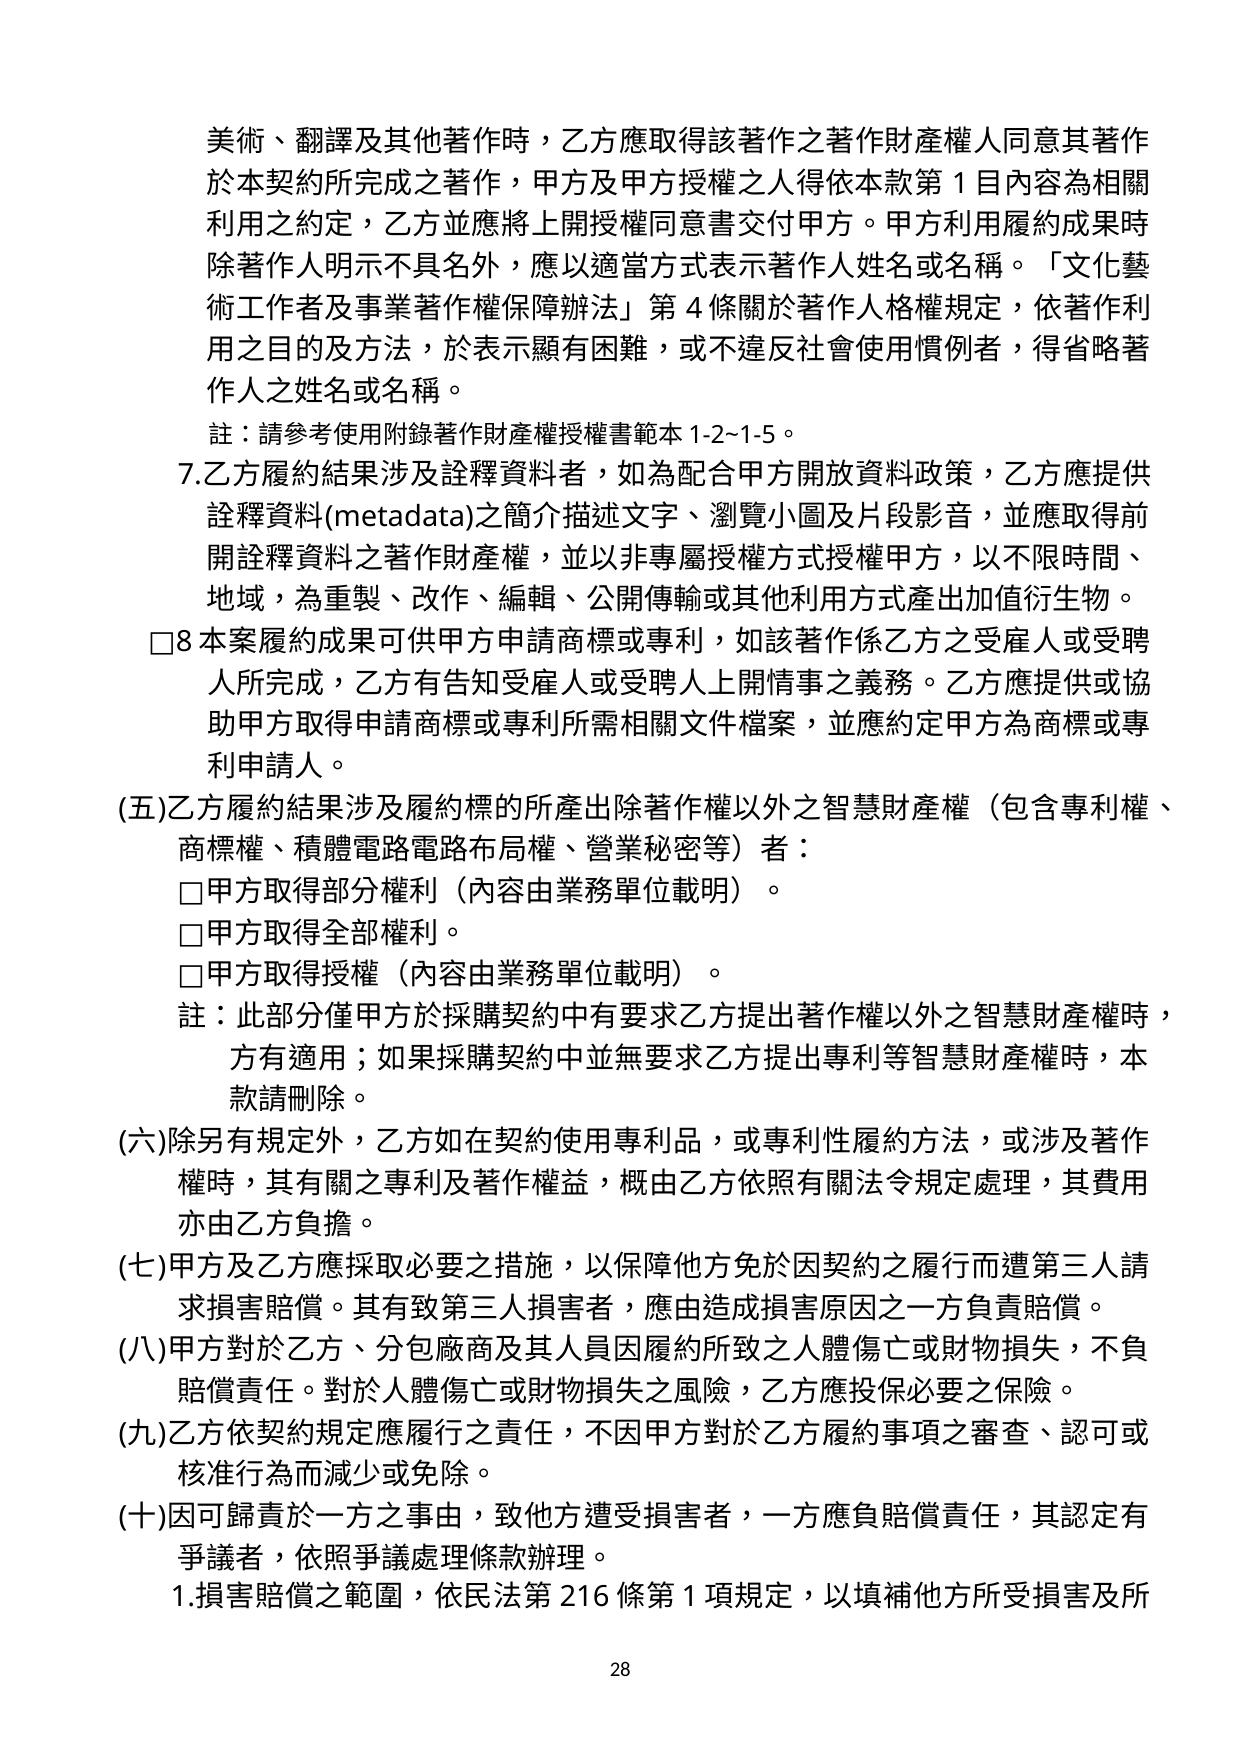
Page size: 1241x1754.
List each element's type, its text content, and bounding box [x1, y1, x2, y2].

text 6.本案如有利用他人之著作如音樂、攝影、圖形、視聽、錄音、戲劇、舞蹈、美術、翻譯及其他著作時，乙方應取得該著作之著作財產權人同意其著作於本契約所完成之著作，甲方及甲方授權之人得依本款第1目內容為相關利用之約定，乙方並應將上開授權同意書交付甲方。甲方利用履約成果時，除著作人明示不具名外，應以適當方式表示著作人姓名或名稱。「文化藝術工作者及事業著作權保障辦法」第4條關於著作人格權規定，依著作利用之目的及方法，於表示顯有困難，或不違反社會使用慣例者，得省略著作人之姓名或名稱。 [177, 118, 1152, 410]
text □甲方取得部分權利（內容由業務單位載明）。 [164, 868, 1152, 910]
text (六)除另有規定外，乙方如在契約使用專利品，或專利性履約方法，或涉及著作權時，其有關之專利及著作權益，概由乙方依照有關法令規定處理，其費用亦由乙方負擔。 [118, 1118, 1152, 1243]
text (十)因可歸責於一方之事由，致他方遭受損害者，一方應負賠償責任，其認定有爭議者，依照爭議處理條款辦理。 [118, 1493, 1152, 1576]
text (九)乙方依契約規定應履行之責任，不因甲方對於乙方履約事項之審查、認可或核准行為而減少或免除。 [118, 1410, 1152, 1493]
text (八)甲方對於乙方、分包廠商及其人員因履約所致之人體傷亡或財物損失，不負賠償責任。對於人體傷亡或財物損失之風險，乙方應投保必要之保險。 [118, 1326, 1152, 1410]
text (七)甲方及乙方應採取必要之措施，以保障他方免於因契約之履行而遭第三人請求損害賠償。其有致第三人損害者，應由造成損害原因之一方負責賠償。 [118, 1243, 1152, 1326]
text □甲方取得全部權利。 [164, 910, 1152, 951]
text 註：此部分僅甲方於採購契約中有要求乙方提出著作權以外之智慧財產權時，方有適用；如果採購契約中並無要求乙方提出專利等智慧財產權時，本款請刪除。 [177, 993, 1152, 1118]
text 1.損害賠償之範圍，依民法第216條第1項規定，以填補他方所受損害及所 [162, 1576, 1152, 1614]
text 註：請參考使用附錄著作財產權授權書範本1-2~1-5。 [208, 410, 1152, 451]
text (五)乙方履約結果涉及履約標的所產出除著作權以外之智慧財產權（包含專利權、商標權、積體電路電路布局權、營業秘密等）者： [118, 785, 1152, 868]
text □甲方取得授權（內容由業務單位載明）。 [164, 951, 1152, 993]
text 7.乙方履約結果涉及詮釋資料者，如為配合甲方開放資料政策，乙方應提供詮釋資料(metadata)之簡介描述文字、瀏覽小圖及片段影音，並應取得前開詮釋資料之著作財產權，並以非專屬授權方式授權甲方，以不限時間、地域，為重製、改作、編輯、公開傳輸或其他利用方式產出加值衍生物。 [177, 451, 1152, 618]
text □8本案履約成果可供甲方申請商標或專利，如該著作係乙方之受雇人或受聘人所完成，乙方有告知受雇人或受聘人上開情事之義務。乙方應提供或協助甲方取得申請商標或專利所需相關文件檔案，並應約定甲方為商標或專利申請人。 [148, 618, 1152, 785]
